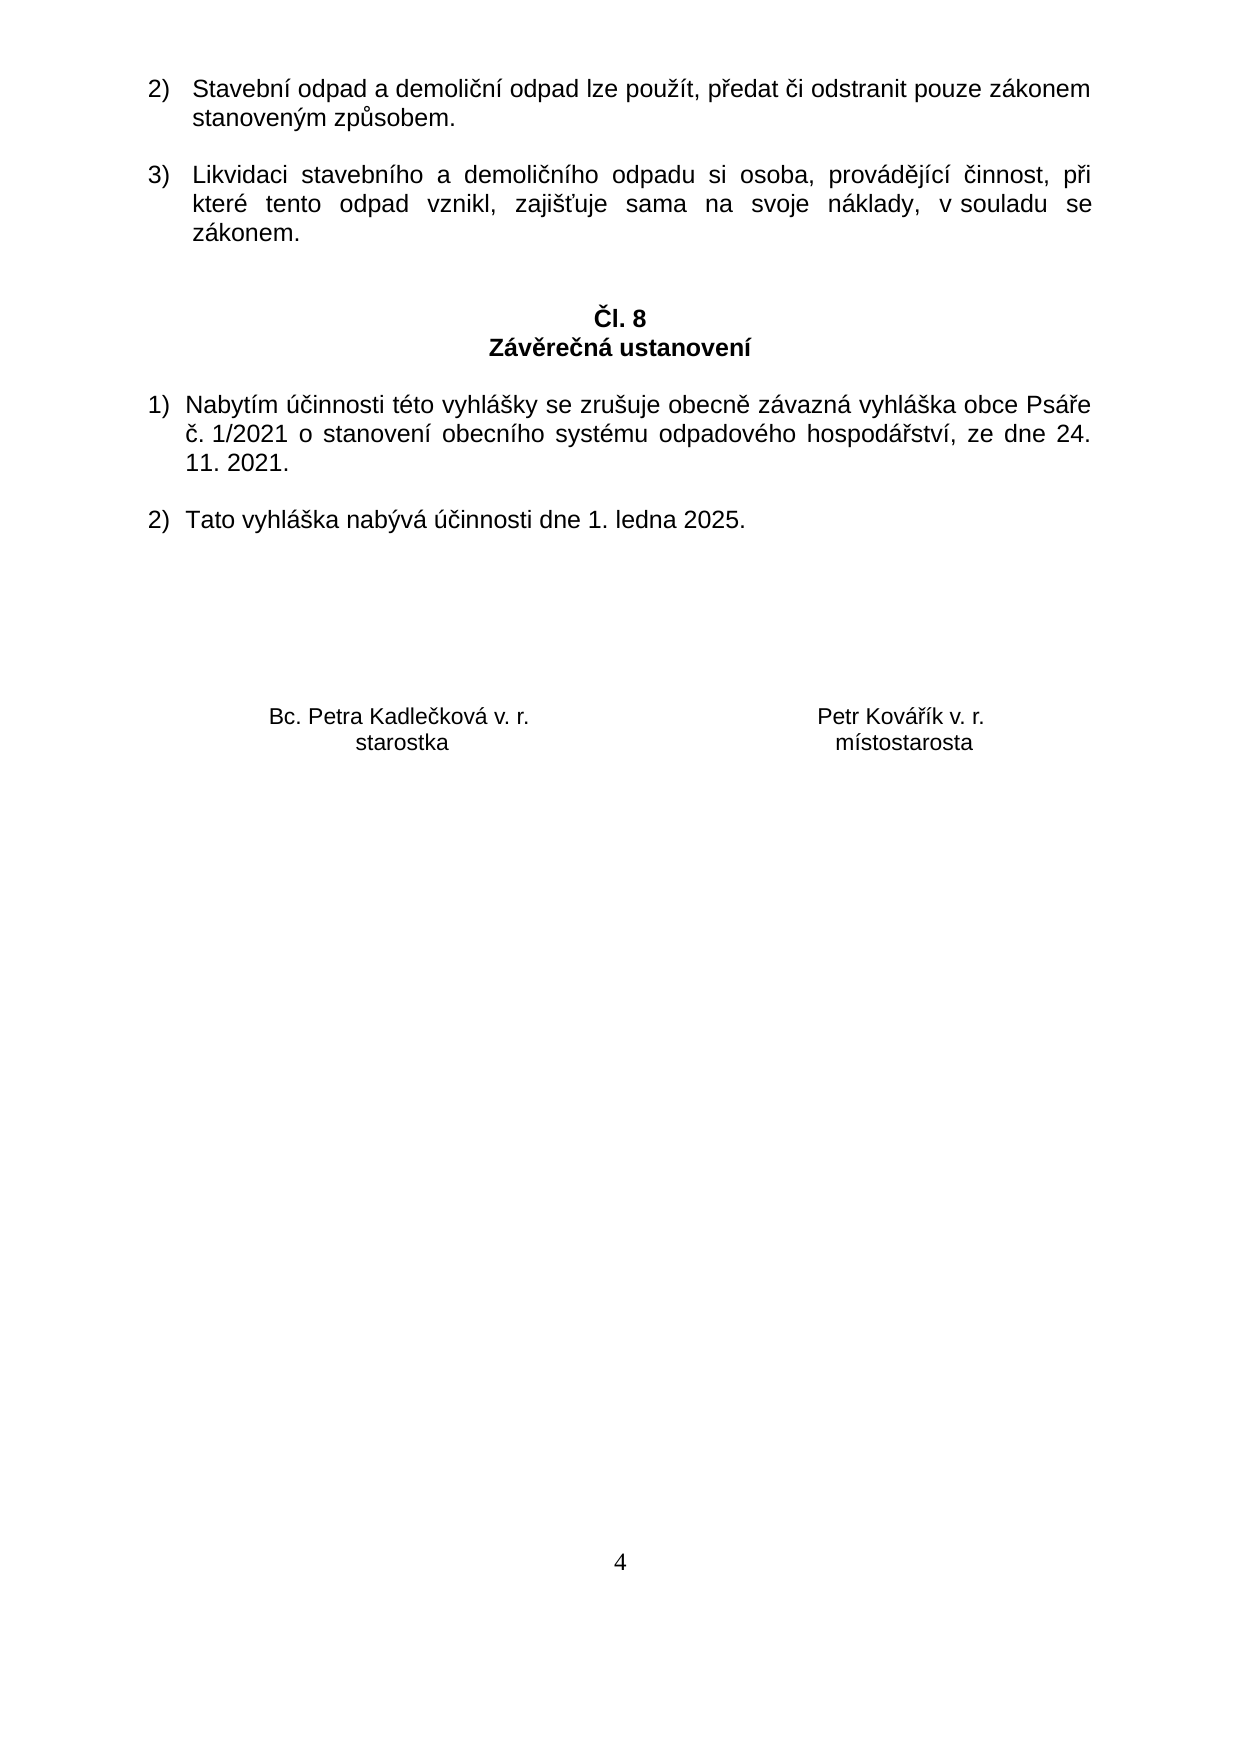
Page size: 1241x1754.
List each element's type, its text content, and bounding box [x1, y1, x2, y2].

text Čl. 8 [148, 304, 1092, 333]
list Tato vyhláška nabývá účinnosti dne 1. ledna 2025. [148, 505, 1092, 534]
table_header Bc. Petra Kadlečková v. r. starostka [148, 643, 650, 761]
text Závěrečná ustanovení [148, 333, 1092, 361]
list Stavební odpad a demoliční odpad lze použít, předat či odstranit pouze zákonem stanoveným způsobem. [148, 74, 1092, 131]
list Nabytím účinnosti této vyhlášky se zrušuje obecně závazná vyhláška obce Psáře č. 1/2021 o stanovení obecního systému odpadového hospodářství, ze dne 24. 11. 2021. [148, 390, 1092, 476]
table_header Petr Kovářík v. r. místostarosta [650, 643, 1152, 761]
list Likvidaci stavebního a demoličního odpadu si osoba, provádějící činnost, při které tento odpad vznikl, zajišťuje sama na svoje náklady, v souladu se zákonem. [148, 160, 1092, 246]
